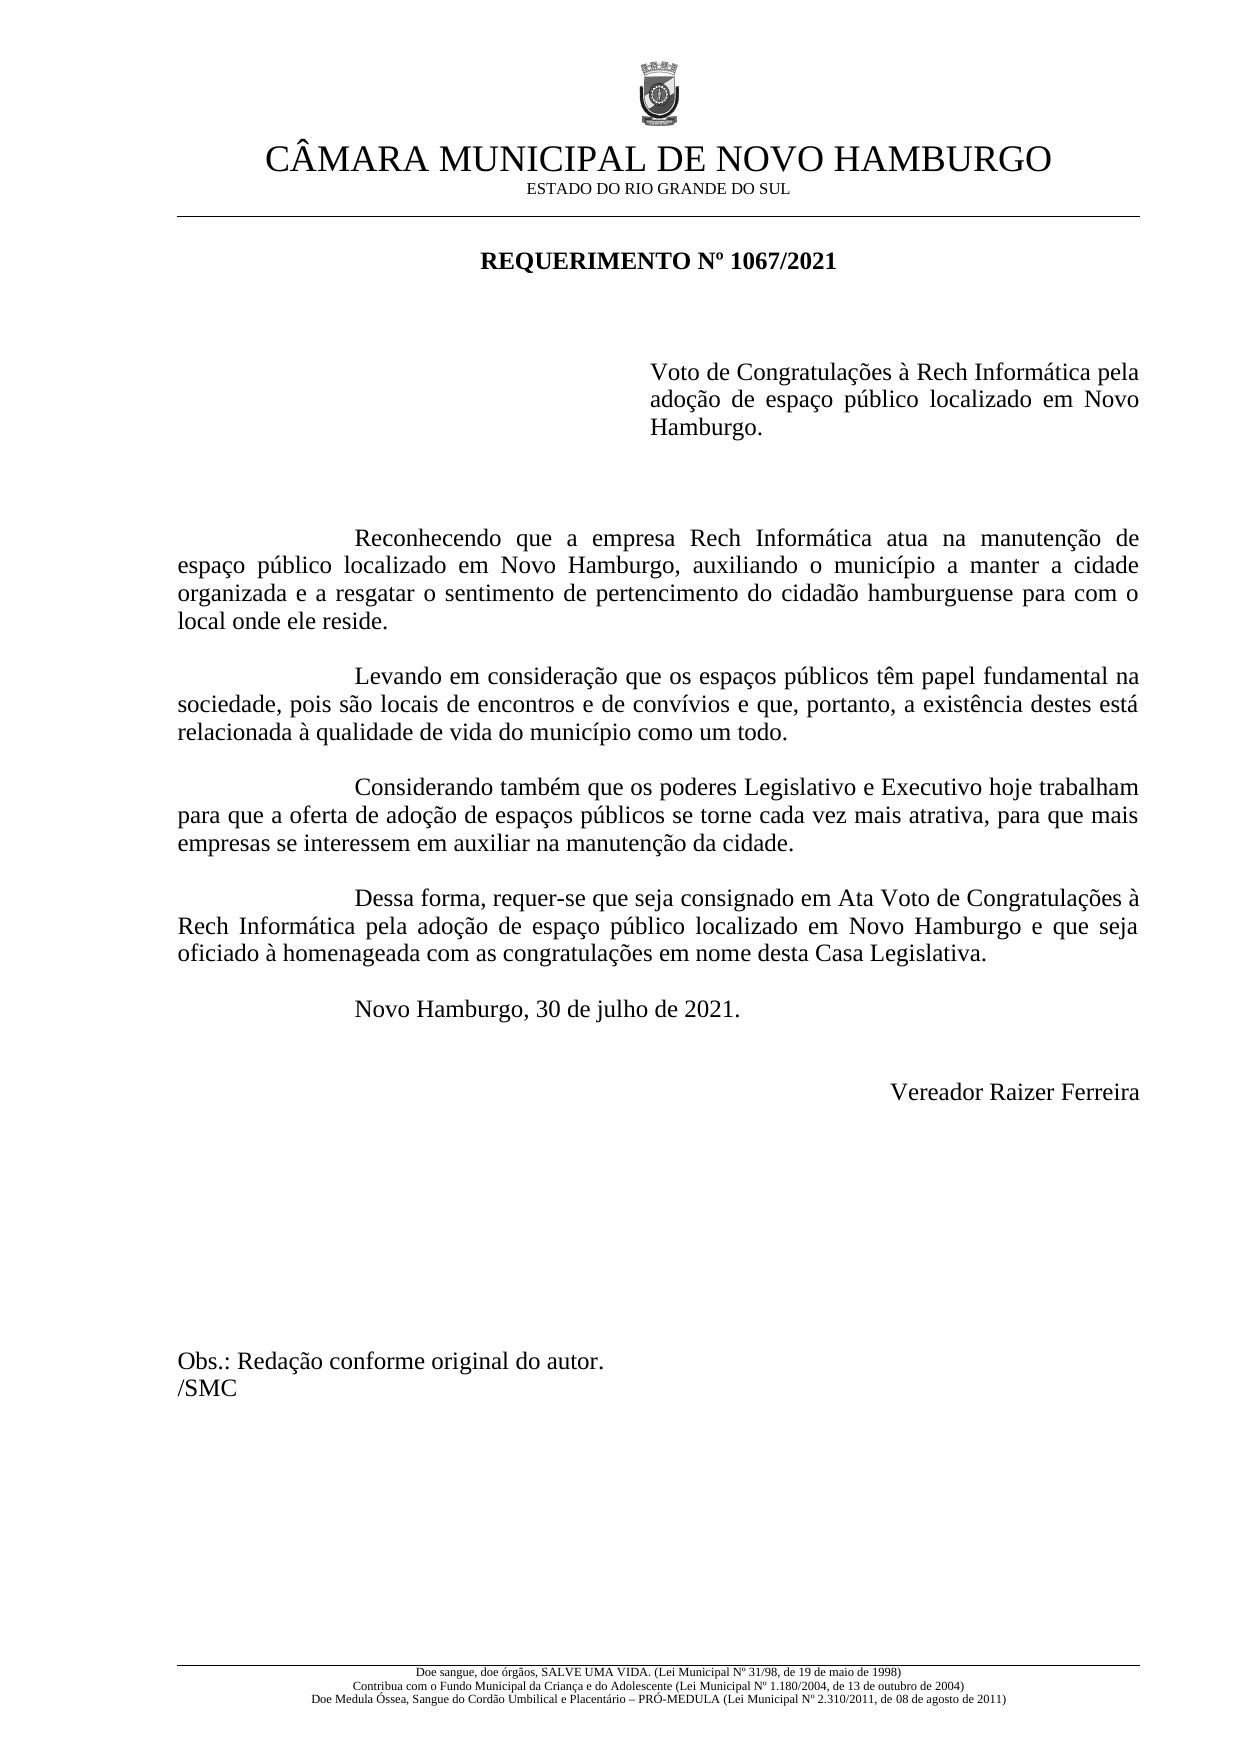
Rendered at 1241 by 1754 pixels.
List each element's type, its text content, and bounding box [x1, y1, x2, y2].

text /SMC [177, 1374, 1140, 1402]
text Novo Hamburgo, 30 de julho de 2021. [177, 995, 1140, 1023]
text REQUERIMENTO Nº 1067/2021 [177, 247, 1140, 274]
text Considerando também que os poderes Legislativo e Executivo hoje trabalham para que a oferta de adoção de espaços públicos se torne cada vez mais atrativa, para que mais empresas se interessem em auxiliar na manutenção da cidade. [177, 773, 1140, 856]
text Vereador Raizer Ferreira [177, 1078, 1140, 1106]
text Obs.: Redação conforme original do autor. [177, 1347, 1140, 1374]
text Voto de Congratulações à Rech Informática pela adoção de espaço público localizado em Novo Hamburgo. [650, 358, 1140, 441]
text Reconhecendo que a empresa Rech Informática atua na manutenção de espaço público localizado em Novo Hamburgo, auxiliando o município a manter a cidade organizada e a resgatar o sentimento de pertencimento do cidadão hamburguense para com o local onde ele reside. [177, 524, 1140, 635]
text Dessa forma, requer-se que seja consignado em Ata Voto de Congratulações à Rech Informática pela adoção de espaço público localizado em Novo Hamburgo e que seja oficiado à homenageada com as congratulações em nome desta Casa Legislativa. [177, 884, 1140, 967]
text Levando em consideração que os espaços públicos têm papel fundamental na sociedade, pois são locais de encontros e de convívios e que, portanto, a existência destes está relacionada à qualidade de vida do município como um todo. [177, 662, 1140, 746]
